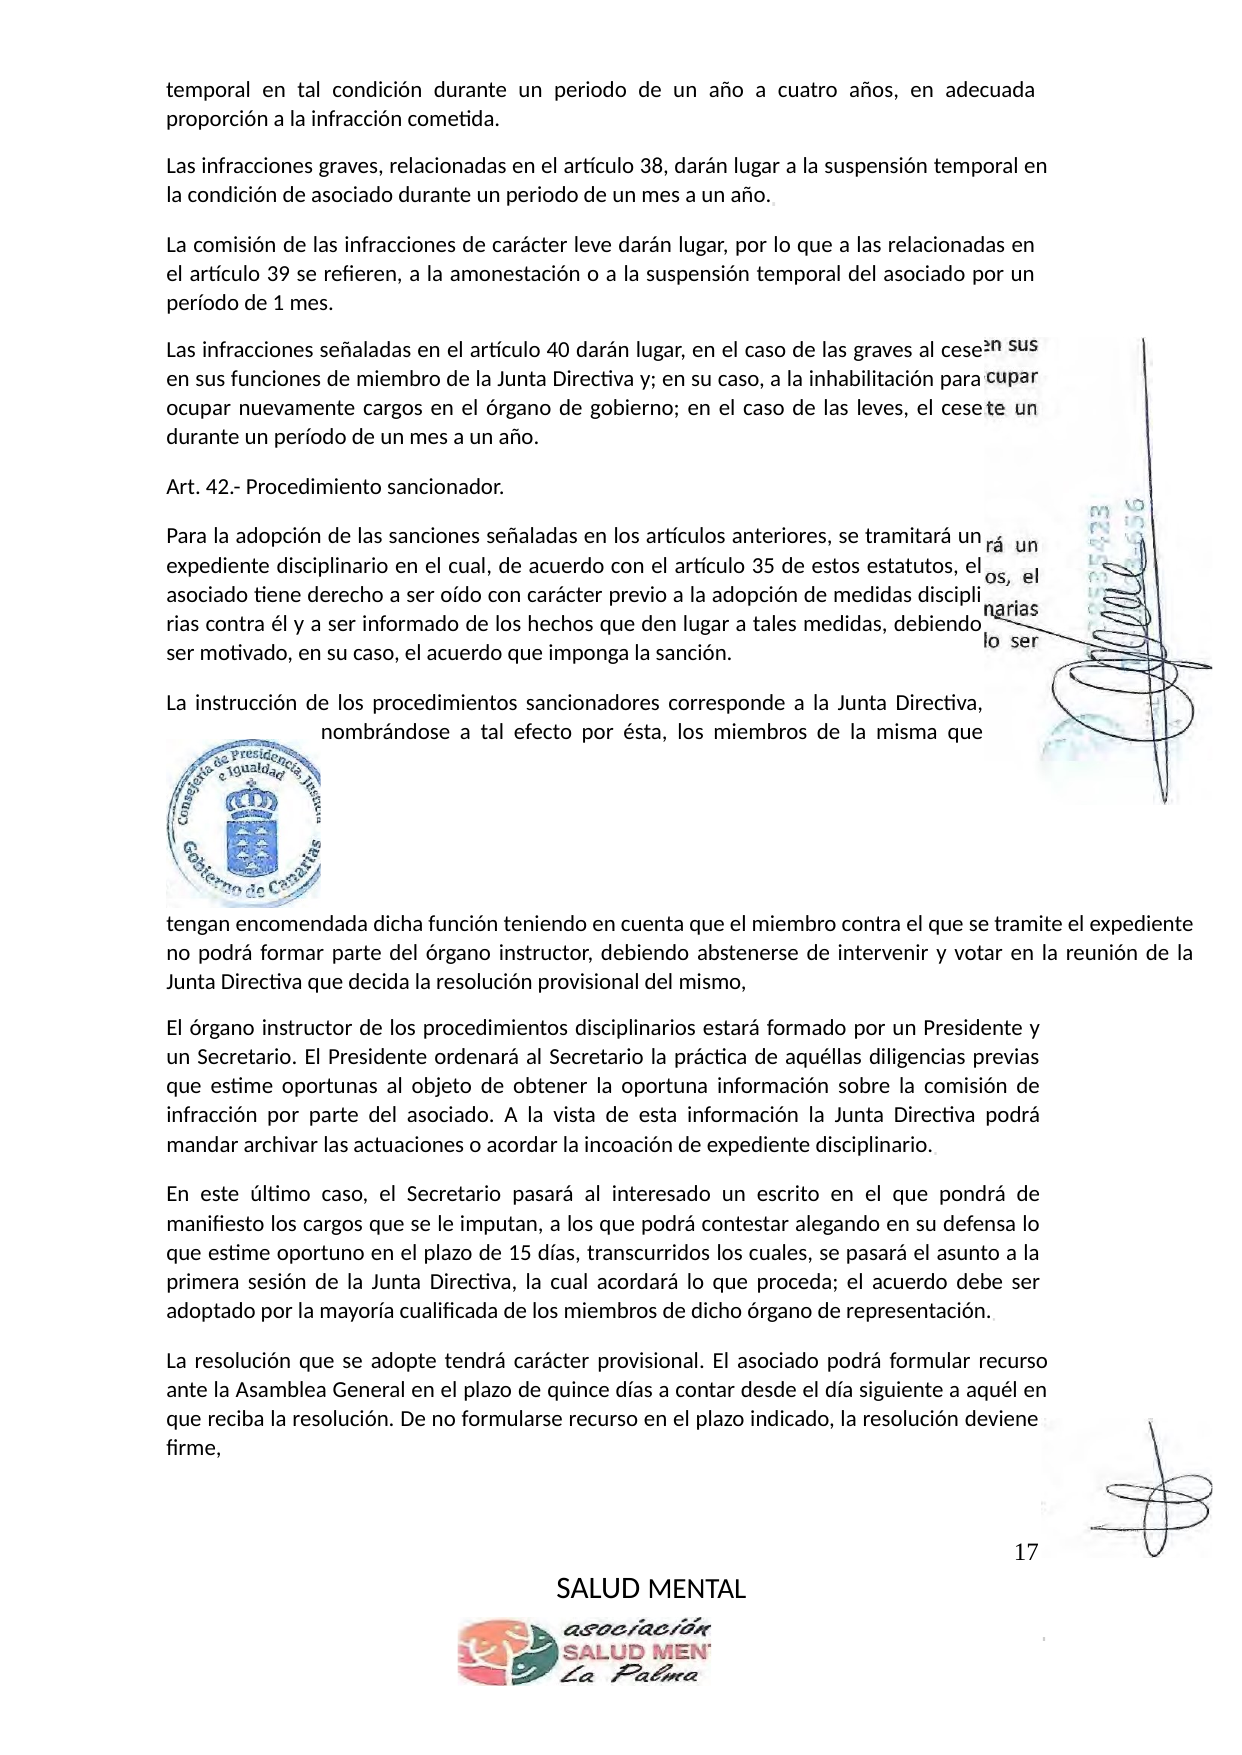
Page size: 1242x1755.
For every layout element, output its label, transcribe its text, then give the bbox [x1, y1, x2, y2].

text La comisión de las infracciones de carácter leve darán lugar, por lo que a las relacionadas en el artículo 39 se refieren, a la amonestación o a la suspensión temporal del asociado por un período de 1 mes. [166, 230, 1037, 316]
text Las infracciones señaladas en el artículo 40 darán lugar, en el caso de las graves al cese en sus funciones de miembro de la Junta Directiva y; en su caso, a la inhabilitación para ocupar nuevamente cargos en el órgano de gobierno; en el caso de las leves, el cese durante un período de un mes a un año. [166, 335, 1038, 450]
text La instrucción de los procedimientos sancionadores corresponde a la Junta Directiva, nombrándose a tal efecto por ésta, los miembros de la misma que tengan encomendada dicha función teniendo en cuenta que el miembro contra el que se tramite el expediente no podrá formar parte del órgano instructor, debiendo abstenerse de intervenir y votar en la reunión de la Junta Directiva que decida la resolución provisional del mismo, [166, 688, 1195, 995]
text Las infracciones graves, relacionadas en el artículo 38, darán lugar a la suspensión temporal en la condición de asociado durante un periodo de un mes a un año. [166, 151, 1049, 208]
text El órgano instructor de los procedimientos disciplinarios estará formado por un Presidente y un Secretario. El Presidente ordenará al Secretario la práctica de aquéllas diligencias previas que estime oportunas al objeto de obtener la oportuna información sobre la comisión de infracción por parte del asociado. A la vista de esta información la Junta Directiva podrá mandar archivar las actuaciones o acordar la incoación de expediente disciplinario. [166, 1013, 1041, 1158]
text Art. 42.- Procedimiento sancionador. [166, 472, 984, 500]
text temporal en tal condición durante un periodo de un año a cuatro años, en adecuada proporción a la infracción cometida. [166, 75, 1038, 132]
text En este último caso, el Secretario pasará al interesado un escrito en el que pondrá de manifiesto los cargos que se le imputan, a los que podrá contestar alegando en su defensa lo que estime oportuno en el plazo de 15 días, transcurridos los cuales, se pasará el asunto a la primera sesión de la Junta Directiva, la cual acordará lo que proceda; el acuerdo debe ser adoptado por la mayoría cualificada de los miembros de dicho órgano de representación. [166, 1179, 1041, 1324]
text Para la adopción de las sanciones señaladas en los artículos anteriores, se tramitará un expediente disciplinario en el cual, de acuerdo con el artículo 35 de estos estatutos, el asociado tiene derecho a ser oído con carácter previo a la adopción de medidas discipli rias contra él y a ser informado de los hechos que den lugar a tales medidas, debiendo ser motivado, en su caso, el acuerdo que imponga la sanción. [166, 522, 984, 666]
text La resolución que se adopte tendrá carácter provisional. El asociado podrá formular recurso ante la Asamblea General en el plazo de quince días a contar desde el día siguiente a aquél en que reciba la resolución. De no formularse recurso en el plazo indicado, la resolución deviene firme, [166, 1346, 1049, 1461]
